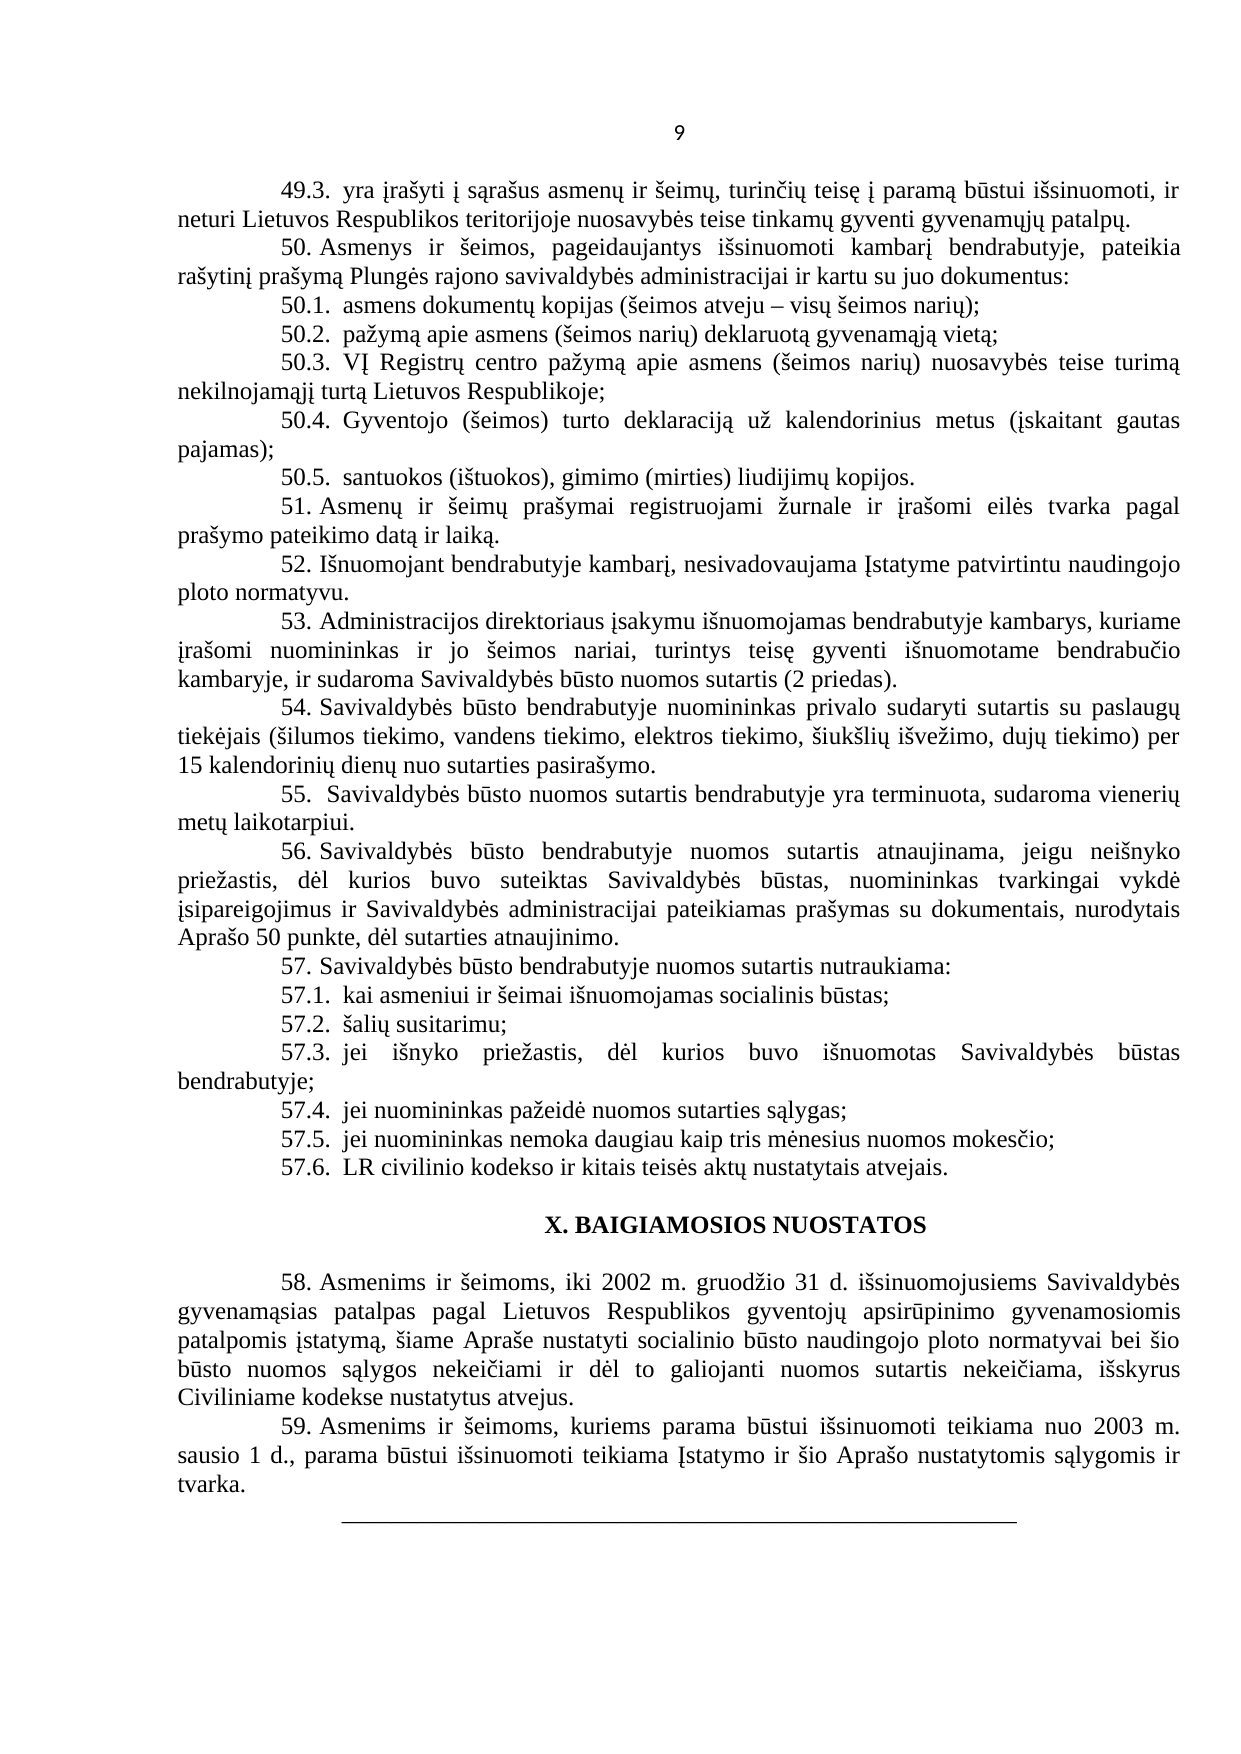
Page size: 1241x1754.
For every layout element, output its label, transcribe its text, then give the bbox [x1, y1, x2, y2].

text 57.6. LR civilinio kodekso ir kitais teisės aktų nustatytais atvejais. [177, 1152, 1181, 1181]
text 53. Administracijos direktoriaus įsakymu išnuomojamas bendrabutyje kambarys, kuriame įrašomi nuomininkas ir jo šeimos nariai, turintys teisę gyventi išnuomotame bendrabučio kambaryje, ir sudaroma Savivaldybės būsto nuomos sutartis (2 priedas). [177, 606, 1181, 692]
text 50.5. santuokos (ištuokos), gimimo (mirties) liudijimų kopijos. [177, 462, 1181, 491]
text 57.1. kai asmeniui ir šeimai išnuomojamas socialinis būstas; [177, 980, 1181, 1009]
text 54. Savivaldybės būsto bendrabutyje nuomininkas privalo sudaryti sutartis su paslaugų tiekėjais (šilumos tiekimo, vandens tiekimo, elektros tiekimo, šiukšlių išvežimo, dujų tiekimo) per 15 kalendorinių dienų nuo sutarties pasirašymo. [177, 692, 1181, 779]
text 57.3. jei išnyko priežastis, dėl kurios buvo išnuomotas Savivaldybės būstas bendrabutyje; [177, 1037, 1181, 1095]
text 55. Savivaldybės būsto nuomos sutartis bendrabutyje yra terminuota, sudaroma vienerių metų laikotarpiui. [177, 779, 1181, 836]
text 57.5. jei nuomininkas nemoka daugiau kaip tris mėnesius nuomos mokesčio; [177, 1124, 1181, 1152]
text 50. Asmenys ir šeimos, pageidaujantys išsinuomoti kambarį bendrabutyje, pateikia rašytinį prašymą Plungės rajono savivaldybės administracijai ir kartu su juo dokumentus: [177, 232, 1181, 290]
text 51. Asmenų ir šeimų prašymai registruojami žurnale ir įrašomi eilės tvarka pagal prašymo pateikimo datą ir laiką. [177, 491, 1181, 549]
text 58. Asmenims ir šeimoms, iki 2002 m. gruodžio 31 d. išsinuomojusiems Savivaldybės gyvenamąsias patalpas pagal Lietuvos Respublikos gyventojų apsirūpinimo gyvenamosiomis patalpomis įstatymą, šiame Apraše nustatyti socialinio būsto naudingojo ploto normatyvai bei šio būsto nuomos sąlygos nekeičiami ir dėl to galiojanti nuomos sutartis nekeičiama, išskyrus Civiliniame kodekse nustatytus atvejus. [177, 1267, 1181, 1411]
text 50.3. VĮ Registrų centro pažymą apie asmens (šeimos narių) nuosavybės teise turimą nekilnojamąjį turtą Lietuvos Respublikoje; [177, 347, 1181, 405]
text 50.4. Gyventojo (šeimos) turto deklaraciją už kalendorinius metus (įskaitant gautas pajamas); [177, 405, 1181, 462]
text 50.2. pažymą apie asmens (šeimos narių) deklaruotą gyvenamąją vietą; [177, 319, 1181, 347]
text 49.3. yra įrašyti į sąrašus asmenų ir šeimų, turinčių teisę į paramą būstui išsinuomoti, ir neturi Lietuvos Respublikos teritorijoje nuosavybės teise tinkamų gyventi gyvenamųjų patalpų. [177, 175, 1181, 232]
text 59. Asmenims ir šeimoms, kuriems parama būstui išsinuomoti teikiama nuo 2003 m. sausio 1 d., parama būstui išsinuomoti teikiama Įstatymo ir šio Aprašo nustatytomis sąlygomis ir tvarka. [177, 1411, 1181, 1497]
text 57. Savivaldybės būsto bendrabutyje nuomos sutartis nutraukiama: [177, 951, 1181, 980]
text 57.2. šalių susitarimu; [177, 1009, 1181, 1037]
text ______________________________________________________ [177, 1497, 1181, 1526]
text 57.4. jei nuomininkas pažeidė nuomos sutarties sąlygas; [177, 1095, 1181, 1124]
text 52. Išnuomojant bendrabutyje kambarį, nesivadovaujama Įstatyme patvirtintu naudingojo ploto normatyvu. [177, 549, 1181, 606]
text X. BAIGIAMOSIOS NUOSTATOS [290, 1210, 1181, 1239]
text 50.1. asmens dokumentų kopijas (šeimos atveju – visų šeimos narių); [177, 290, 1181, 319]
text 56. Savivaldybės būsto bendrabutyje nuomos sutartis atnaujinama, jeigu neišnyko priežastis, dėl kurios buvo suteiktas Savivaldybės būstas, nuomininkas tvarkingai vykdė įsipareigojimus ir Savivaldybės administracijai pateikiamas prašymas su dokumentais, nurodytais Aprašo 50 punkte, dėl sutarties atnaujinimo. [177, 836, 1181, 951]
